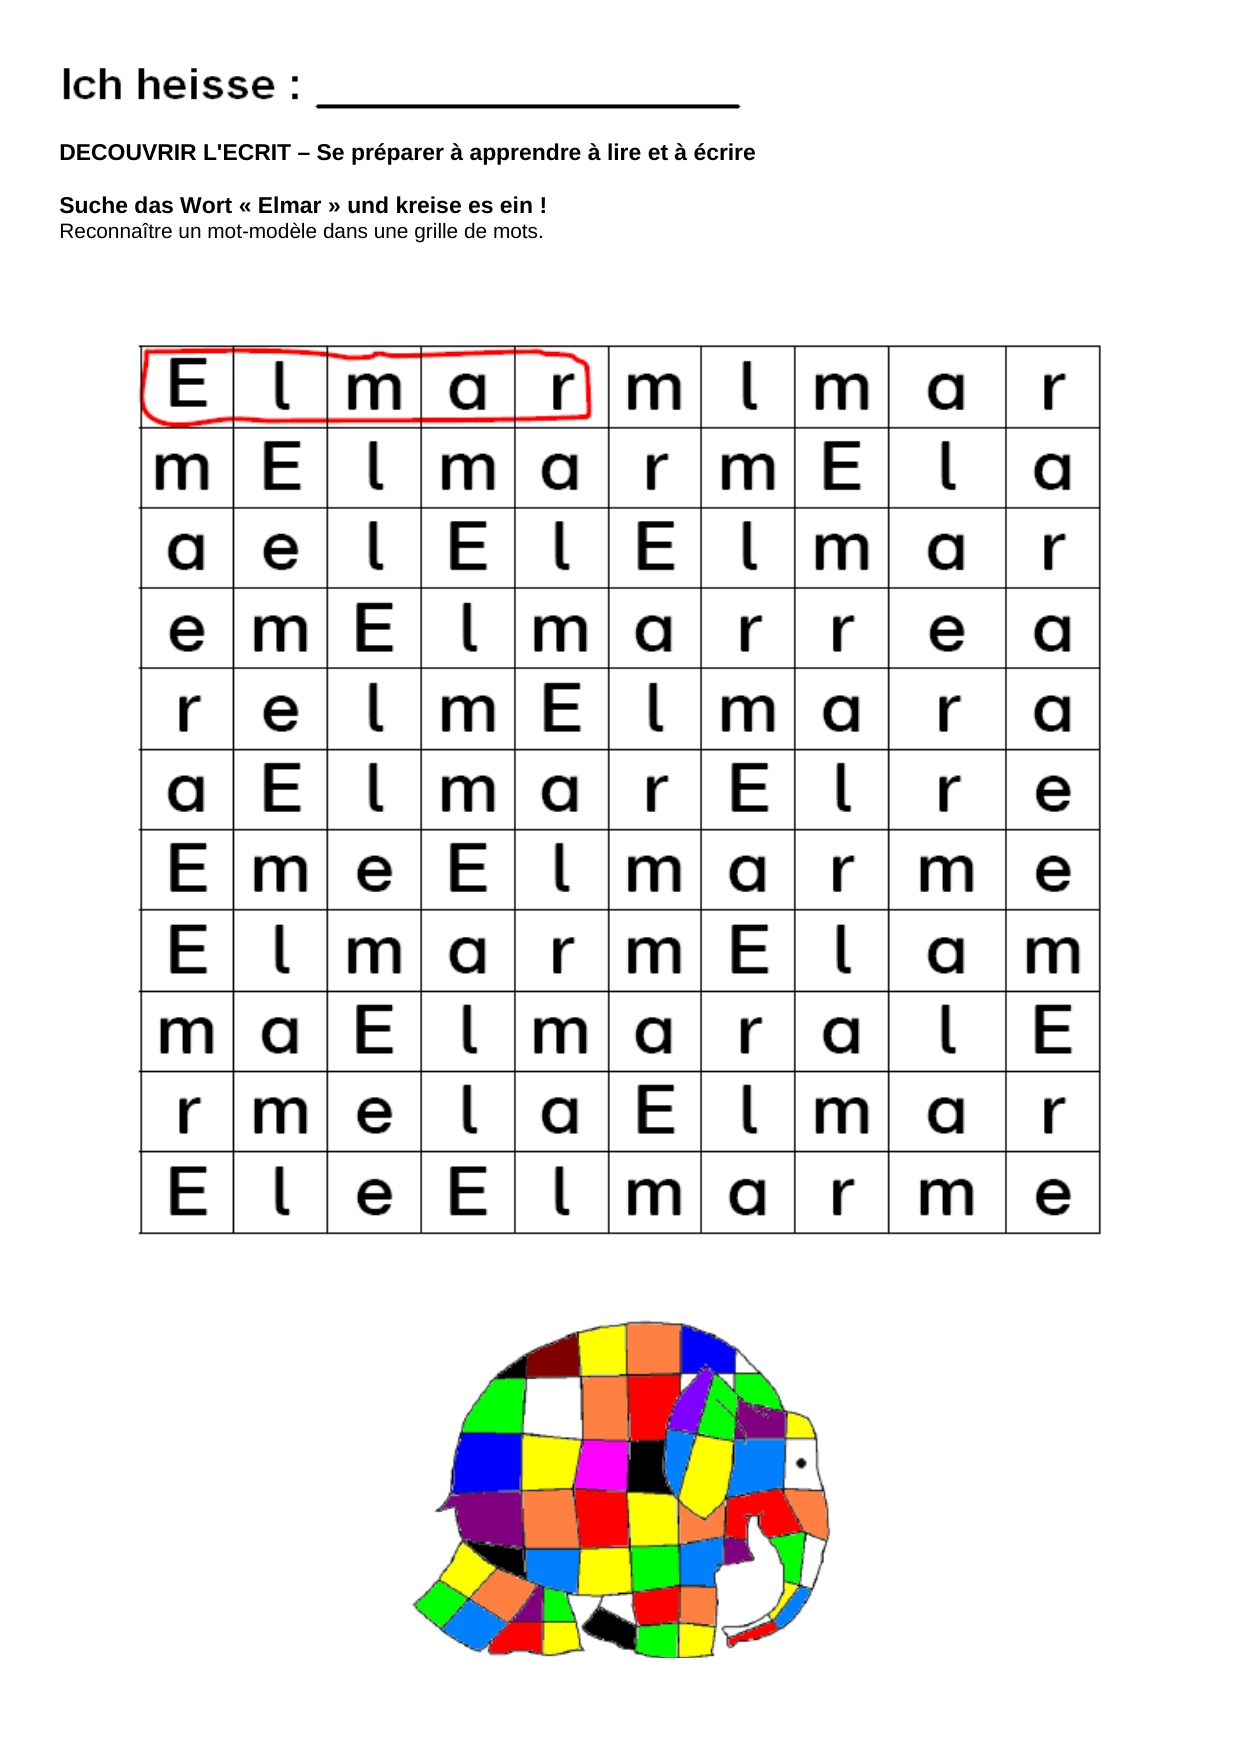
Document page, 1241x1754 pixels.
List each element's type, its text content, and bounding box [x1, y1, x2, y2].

text DECOUVRIR L'ECRIT – Se préparer à apprendre à lire et à écrire [59, 139, 1181, 166]
text Suche das Wort « Elmar » und kreise es ein ! [59, 192, 1181, 218]
text Reconnaître un mot-modèle dans une grille de mots. [59, 218, 1181, 242]
